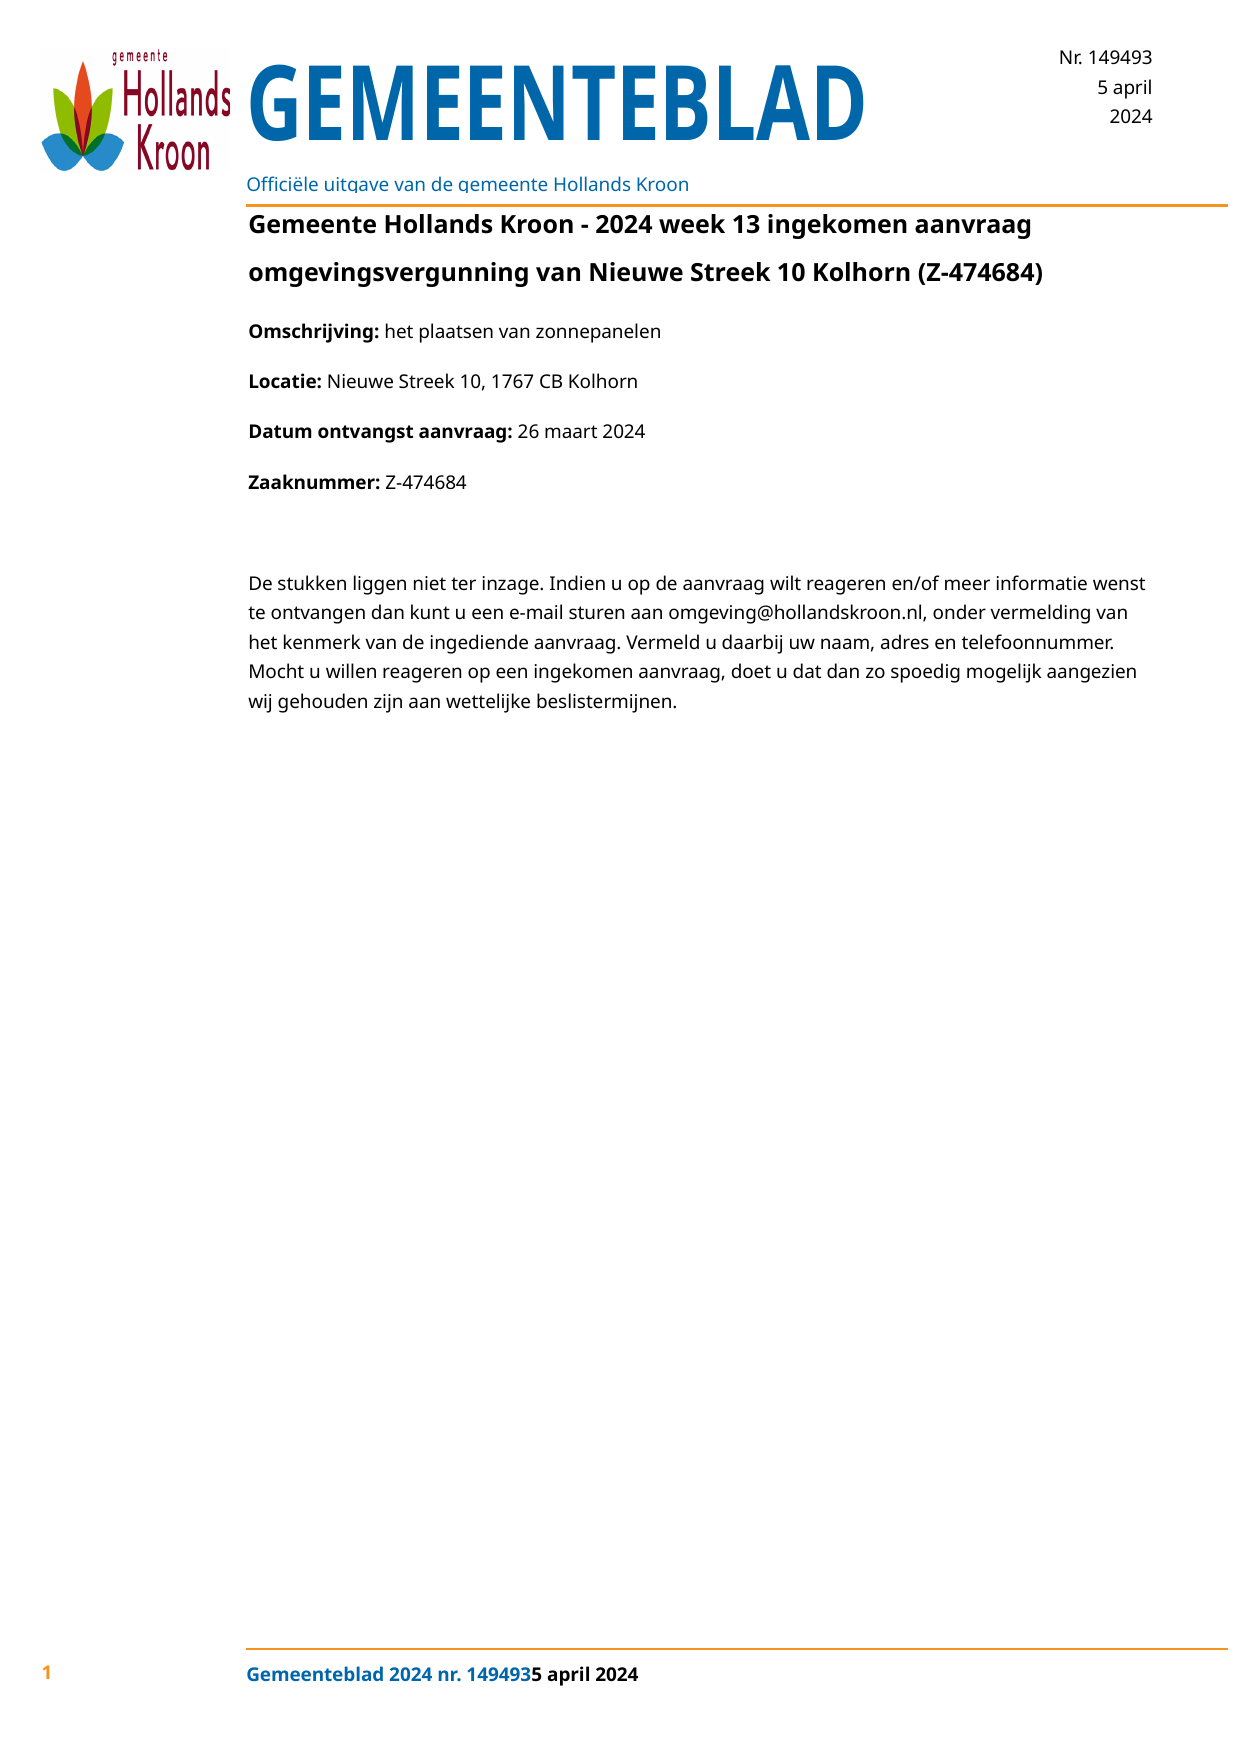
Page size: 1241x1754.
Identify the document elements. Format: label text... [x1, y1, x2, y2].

text Locatie: Nieuwe Streek 10, 1767 CB Kolhorn [248, 368, 1152, 394]
picture [41, 47, 231, 172]
text Gemeente Hollands Kroon - 2024 week 13 ingekomen aanvraag omgevingsvergunning van Nieuwe Streek 10 Kolhorn (Z-474684) [248, 207, 1152, 288]
text Omschrijving: het plaatsen van zonnepanelen [248, 318, 1152, 344]
text De stukken liggen niet ter inzage. Indien u op de aanvraag wilt reageren en/of meer informatie wenst te ontvangen dan kunt u een e-mail sturen aan omgeving@hollandskroon.nl, onder vermelding van het kenmerk van de ingediende aanvraag. Vermeld u daarbij uw naam, adres en telefoonnummer. Mocht u willen reageren op een ingekomen aanvraag, doet u dat dan zo spoedig mogelijk aangezien wij gehouden zijn aan wettelijke beslistermijnen. [248, 570, 1152, 714]
text Datum ontvangst aanvraag: 26 maart 2024 [248, 419, 1152, 444]
text Zaaknummer: Z-474684 [248, 469, 1152, 495]
